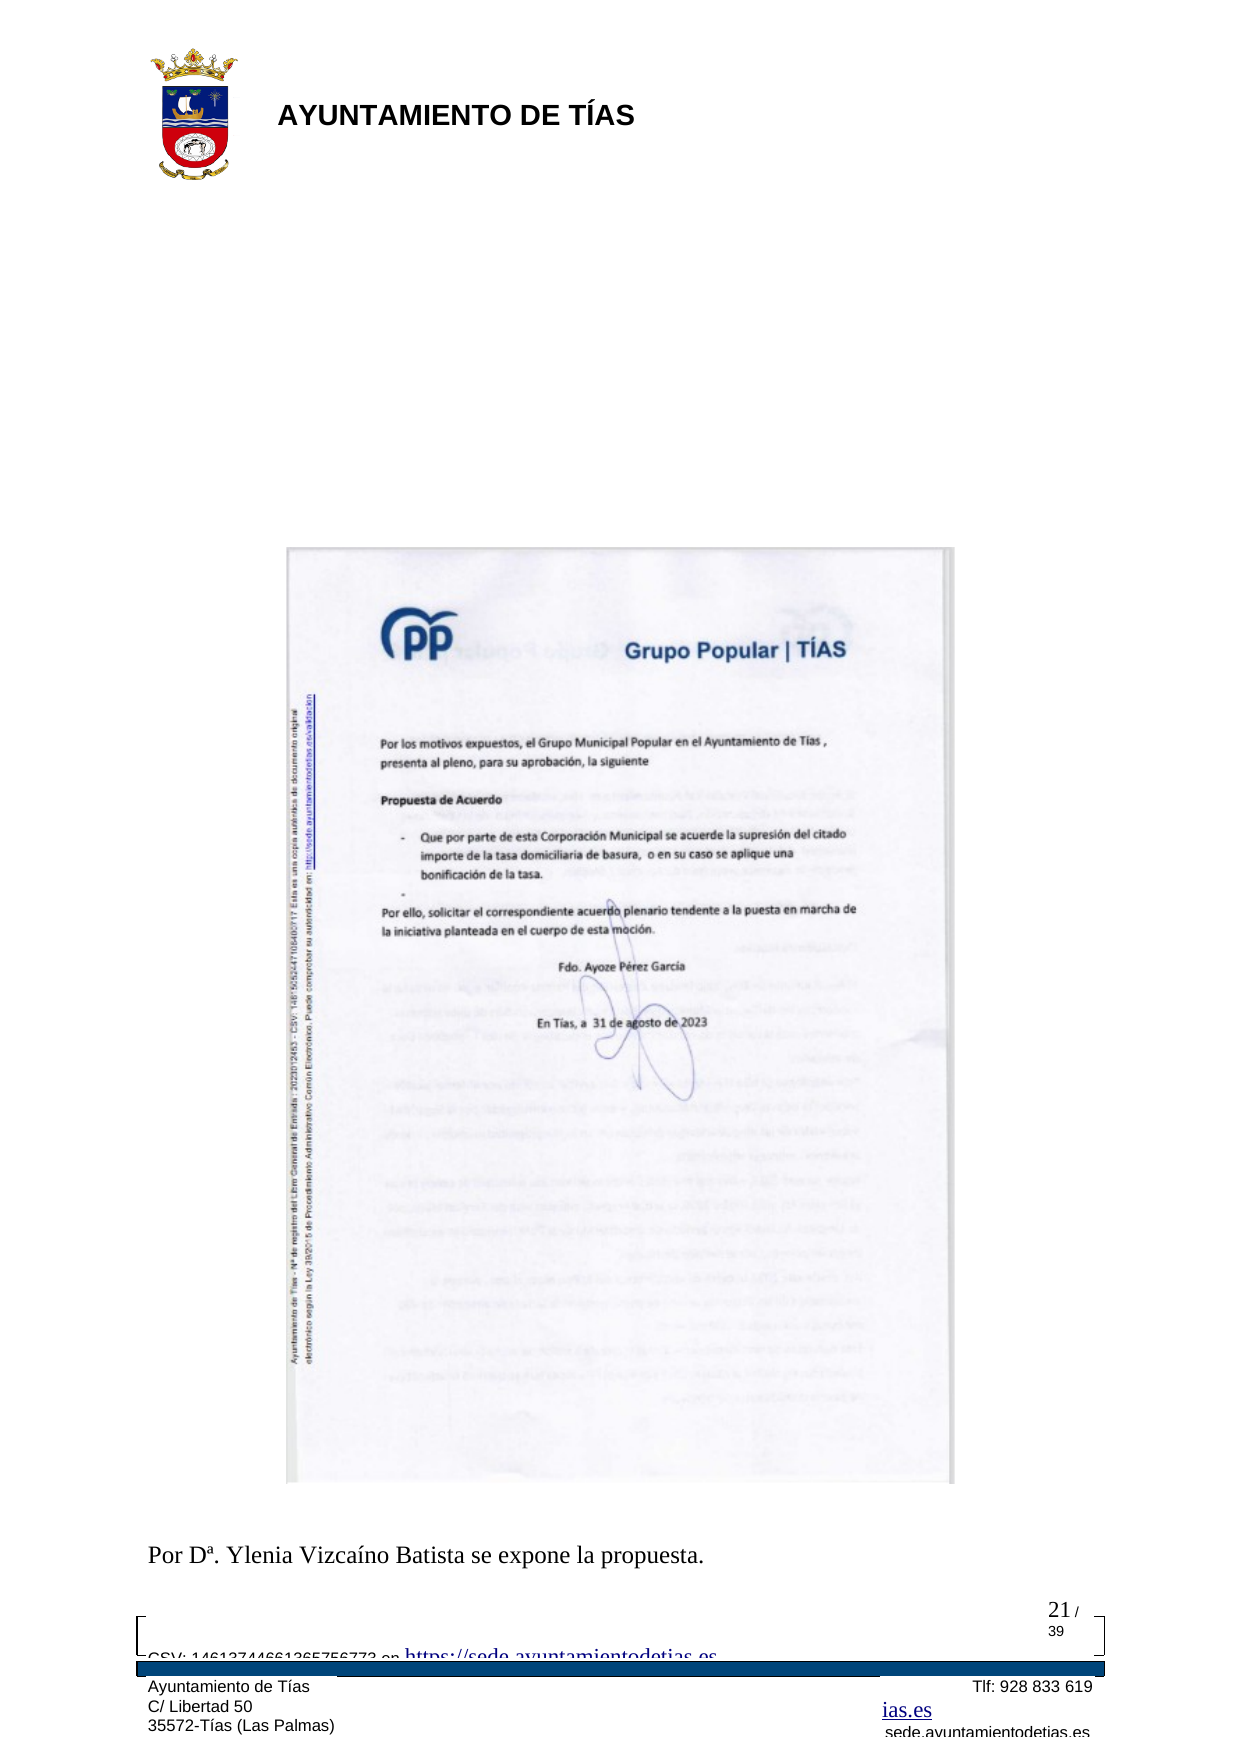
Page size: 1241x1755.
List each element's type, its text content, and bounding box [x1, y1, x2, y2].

text Por Dª. Ylenia Vizcaíno Batista se expone la propuesta. [148, 1540, 1149, 1568]
